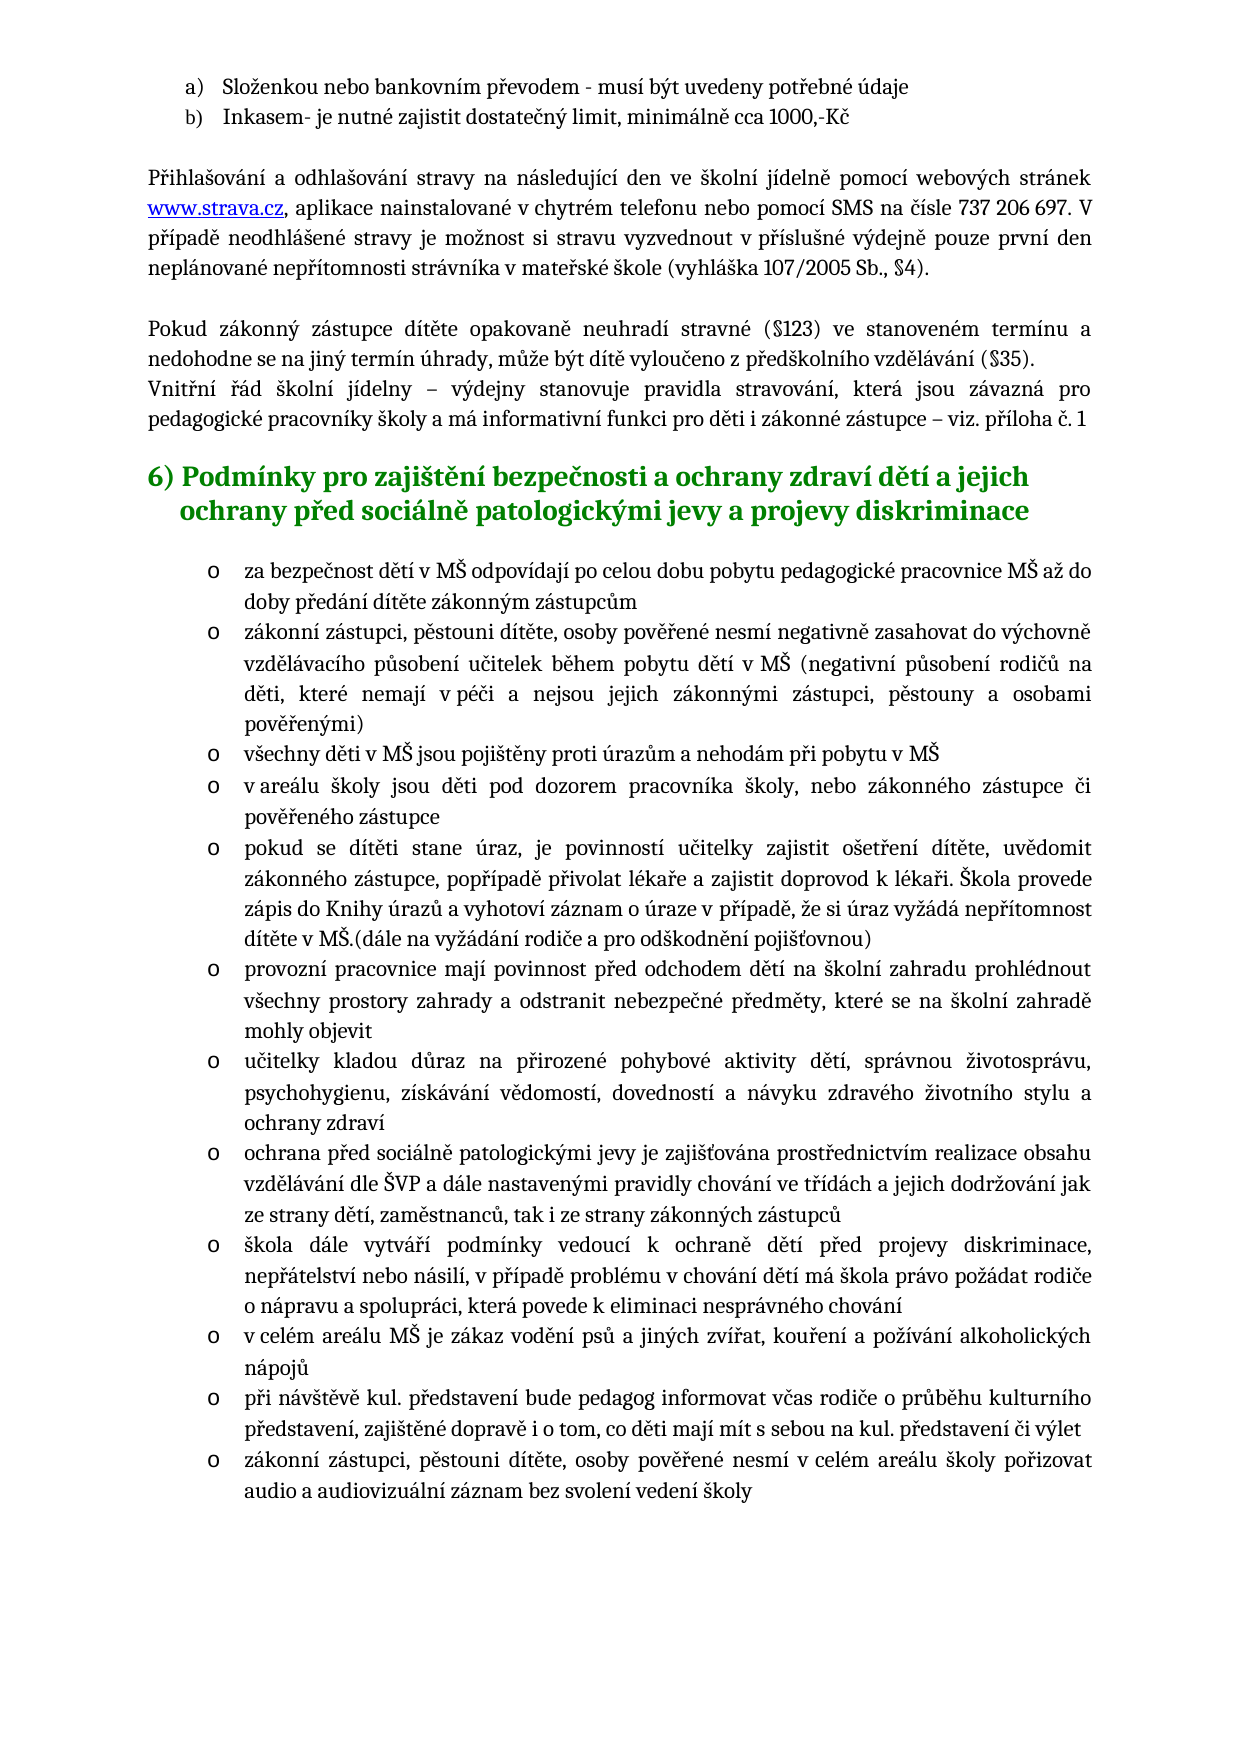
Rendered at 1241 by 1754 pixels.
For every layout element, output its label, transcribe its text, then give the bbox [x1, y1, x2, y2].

list za bezpečnost dětí v MŠ odpovídají po celou dobu pobytu pedagogické pracovnice MŠ až do doby předání dítěte zákonným zástupcům [207, 558, 1093, 615]
list zákonní zástupci, pěstouni dítěte, osoby pověřené nesmí v celém areálu školy pořizovat audio a audiovizuální záznam bez svolení vedení školy [207, 1446, 1093, 1504]
list Složenkou nebo bankovním převodem - musí být uvedeny potřebné údaje [185, 74, 1093, 100]
list v areálu školy jsou děti pod dozorem pracovníka školy, nebo zákonného zástupce či pověřeného zástupce [207, 773, 1093, 830]
text 6) Podmínky pro zajištění bezpečnosti a ochrany zdraví dětí a jejich [148, 460, 1093, 494]
text Vnitřní řád školní jídelny – výdejny stanovuje pravidla stravování, která jsou závazná pro pedagogické pracovníky školy a má informativní funkci pro děti i zákonné zástupce – viz. příloha č. 1 [148, 376, 1093, 432]
list ochrana před sociálně patologickými jevy je zajišťována prostřednictvím realizace obsahu vzdělávání dle ŠVP a dále nastavenými pravidly chování ve třídách a jejich dodržování jak ze strany dětí, zaměstnanců, tak i ze strany zákonných zástupců [207, 1140, 1093, 1228]
list pokud se dítěti stane úraz, je povinností učitelky zajistit ošetření dítěte, uvědomit zákonného zástupce, popřípadě přivolat lékaře a zajistit doprovod k lékaři. Škola provede zápis do Knihy úrazů a vyhotoví záznam o úraze v případě, že si úraz vyžádá nepřítomnost dítěte v MŠ.(dále na vyžádání rodiče a pro odškodnění pojišťovnou) [207, 834, 1093, 952]
list při návštěvě kul. představení bude pedagog informovat včas rodiče o průběhu kulturního představení, zajištěné dopravě i o tom, co děti mají mít s sebou na kul. představení či výlet [207, 1385, 1093, 1443]
list všechny děti v MŠ jsou pojištěny proti úrazům a nehodám při pobytu v MŠ [207, 741, 1093, 769]
list zákonní zástupci, pěstouni dítěte, osoby pověřené nesmí negativně zasahovat do výchovně vzdělávacího působení učitelek během pobytu dětí v MŠ (negativní působení rodičů na děti, které nemají v péči a nejsou jejich zákonnými zástupci, pěstouny a osobami pověřenými) [207, 619, 1093, 737]
list provozní pracovnice mají povinnost před odchodem dětí na školní zahradu prohlédnout všechny prostory zahrady a odstranit nebezpečné předměty, které se na školní zahradě mohly objevit [207, 956, 1093, 1044]
text Přihlašování a odhlašování stravy na následující den ve školní jídelně pomocí webových stránek www.strava.cz, aplikace nainstalované v chytrém telefonu nebo pomocí SMS na čísle 737 206 697. V případě neodhlášené stravy je možnost si stravu vyzvednout v příslušné výdejně pouze první den neplánované nepřítomnosti strávníka v mateřské škole (vyhláška 107/2005 Sb., §4). [148, 164, 1093, 281]
text Pokud zákonný zástupce dítěte opakovaně neuhradí stravné (§123) ve stanoveném termínu a nedohodne se na jiný termín úhrady, může být dítě vyloučeno z předškolního vzdělávání (§35). [148, 315, 1093, 372]
list učitelky kladou důraz na přirozené pohybové aktivity dětí, správnou životosprávu, psychohygienu, získávání vědomostí, dovedností a návyku zdravého životního stylu a ochrany zdraví [207, 1048, 1093, 1136]
list Inkasem- je nutné zajistit dostatečný limit, minimálně cca 1000,-Kč [185, 104, 1093, 130]
list škola dále vytváří podmínky vedoucí k ochraně dětí před projevy diskriminace, nepřátelství nebo násilí, v případě problému v chování dětí má škola právo požádat rodiče o nápravu a spolupráci, která povede k eliminaci nesprávného chování [207, 1232, 1093, 1319]
list v celém areálu MŠ je zákaz vodění psů a jiných zvířat, kouření a požívání alkoholických nápojů [207, 1323, 1093, 1381]
text ochrany před sociálně patologickými jevy a projevy diskriminace [148, 494, 1093, 527]
